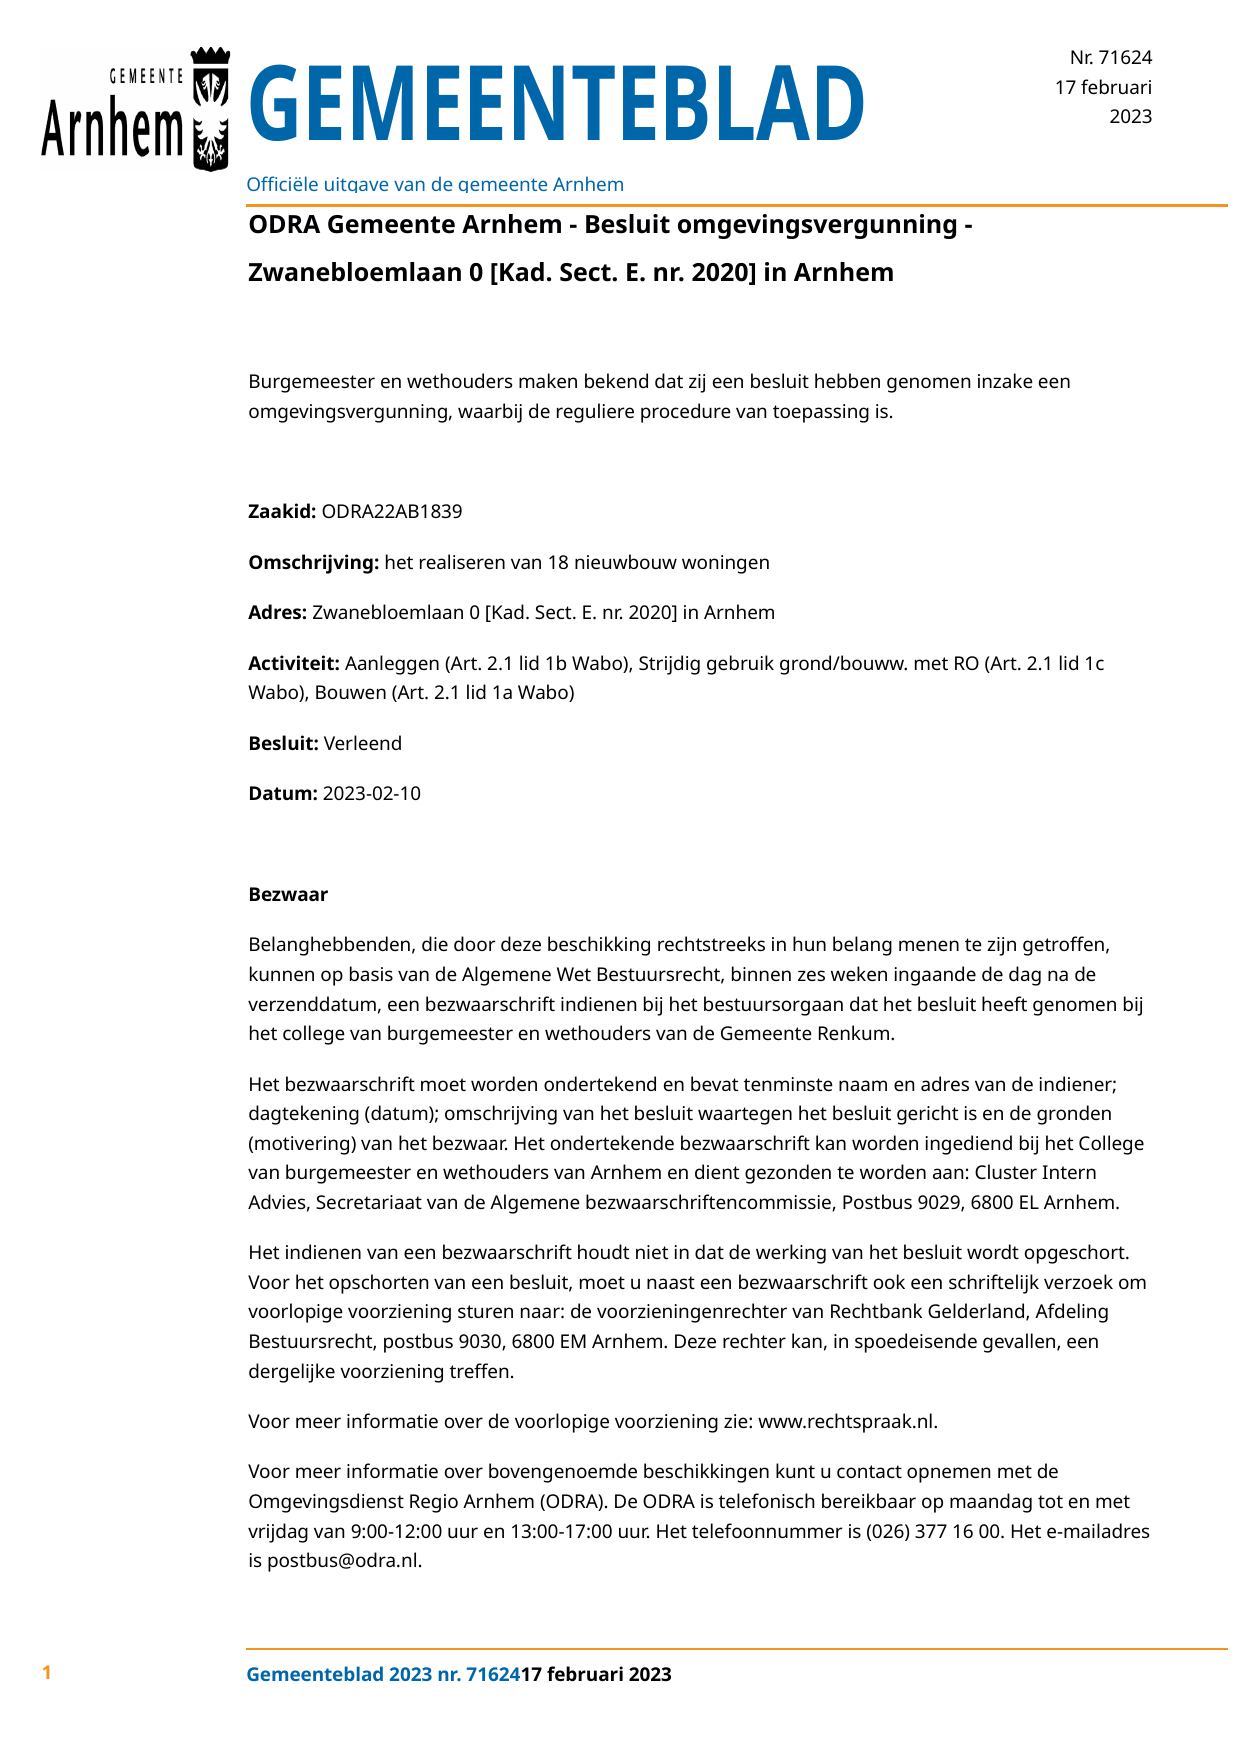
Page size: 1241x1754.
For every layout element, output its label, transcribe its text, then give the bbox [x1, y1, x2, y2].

text Adres: Zwanebloemlaan 0 [Kad. Sect. E. nr. 2020] in Arnhem [248, 599, 1152, 625]
text ODRA Gemeente Arnhem - Besluit omgevingsvergunning - Zwanebloemlaan 0 [Kad. Sect. E. nr. 2020] in Arnhem [248, 207, 1152, 288]
text Het indienen van een bezwaarschrift houdt niet in dat de werking van het besluit wordt opgeschort. Voor het opschorten van een besluit, moet u naast een bezwaarschrift ook een schriftelijk verzoek om voorlopige voorziening sturen naar: de voorzieningenrechter van Rechtbank Gelderland, Afdeling Bestuursrecht, postbus 9030, 6800 EM Arnhem. Deze rechter kan, in spoedeisende gevallen, een dergelijke voorziening treffen. [248, 1239, 1152, 1384]
text Datum: 2023-02-10 [248, 780, 1152, 806]
text Voor meer informatie over de voorlopige voorziening zie: www.rechtspraak.nl. [248, 1408, 1152, 1434]
picture [41, 47, 231, 172]
text Zaakid: ODRA22AB1839 [248, 499, 1152, 524]
text Bezwaar [248, 881, 1152, 907]
text Voor meer informatie over bovengenoemde beschikkingen kunt u contact opnemen met de Omgevingsdienst Regio Arnhem (ODRA). De ODRA is telefonisch bereikbaar op maandag tot en met vrijdag van 9:00-12:00 uur en 13:00-17:00 uur. Het telefoonnummer is (026) 377 16 00. Het e-mailadres is postbus@odra.nl. [248, 1459, 1152, 1573]
text Burgemeester en wethouders maken bekend dat zij een besluit hebben genomen inzake een omgevingsvergunning, waarbij de reguliere procedure van toepassing is. [248, 368, 1152, 424]
text Activiteit: Aanleggen (Art. 2.1 lid 1b Wabo), Strijdig gebruik grond/bouww. met RO (Art. 2.1 lid 1c Wabo), Bouwen (Art. 2.1 lid 1a Wabo) [248, 650, 1152, 705]
text Omschrijving: het realiseren van 18 nieuwbouw woningen [248, 549, 1152, 575]
text Het bezwaarschrift moet worden ondertekend en bevat tenminste naam en adres van de indiener; dagtekening (datum); omschrijving van het besluit waartegen het besluit gericht is en de gronden (motivering) van het bezwaar. Het ondertekende bezwaarschrift kan worden ingediend bij het College van burgemeester en wethouders van Arnhem en dient gezonden te worden aan: Cluster Intern Advies, Secretariaat van de Algemene bezwaarschriftencommissie, Postbus 9029, 6800 EL Arnhem. [248, 1071, 1152, 1215]
text Belanghebbenden, die door deze beschikking rechtstreeks in hun belang menen te zijn getroffen, kunnen op basis van de Algemene Wet Bestuursrecht, binnen zes weken ingaande de dag na de verzenddatum, een bezwaarschrift indienen bij het bestuursorgaan dat het besluit heeft genomen bij het college van burgemeester en wethouders van de Gemeente Renkum. [248, 932, 1152, 1046]
text Besluit: Verleend [248, 730, 1152, 756]
